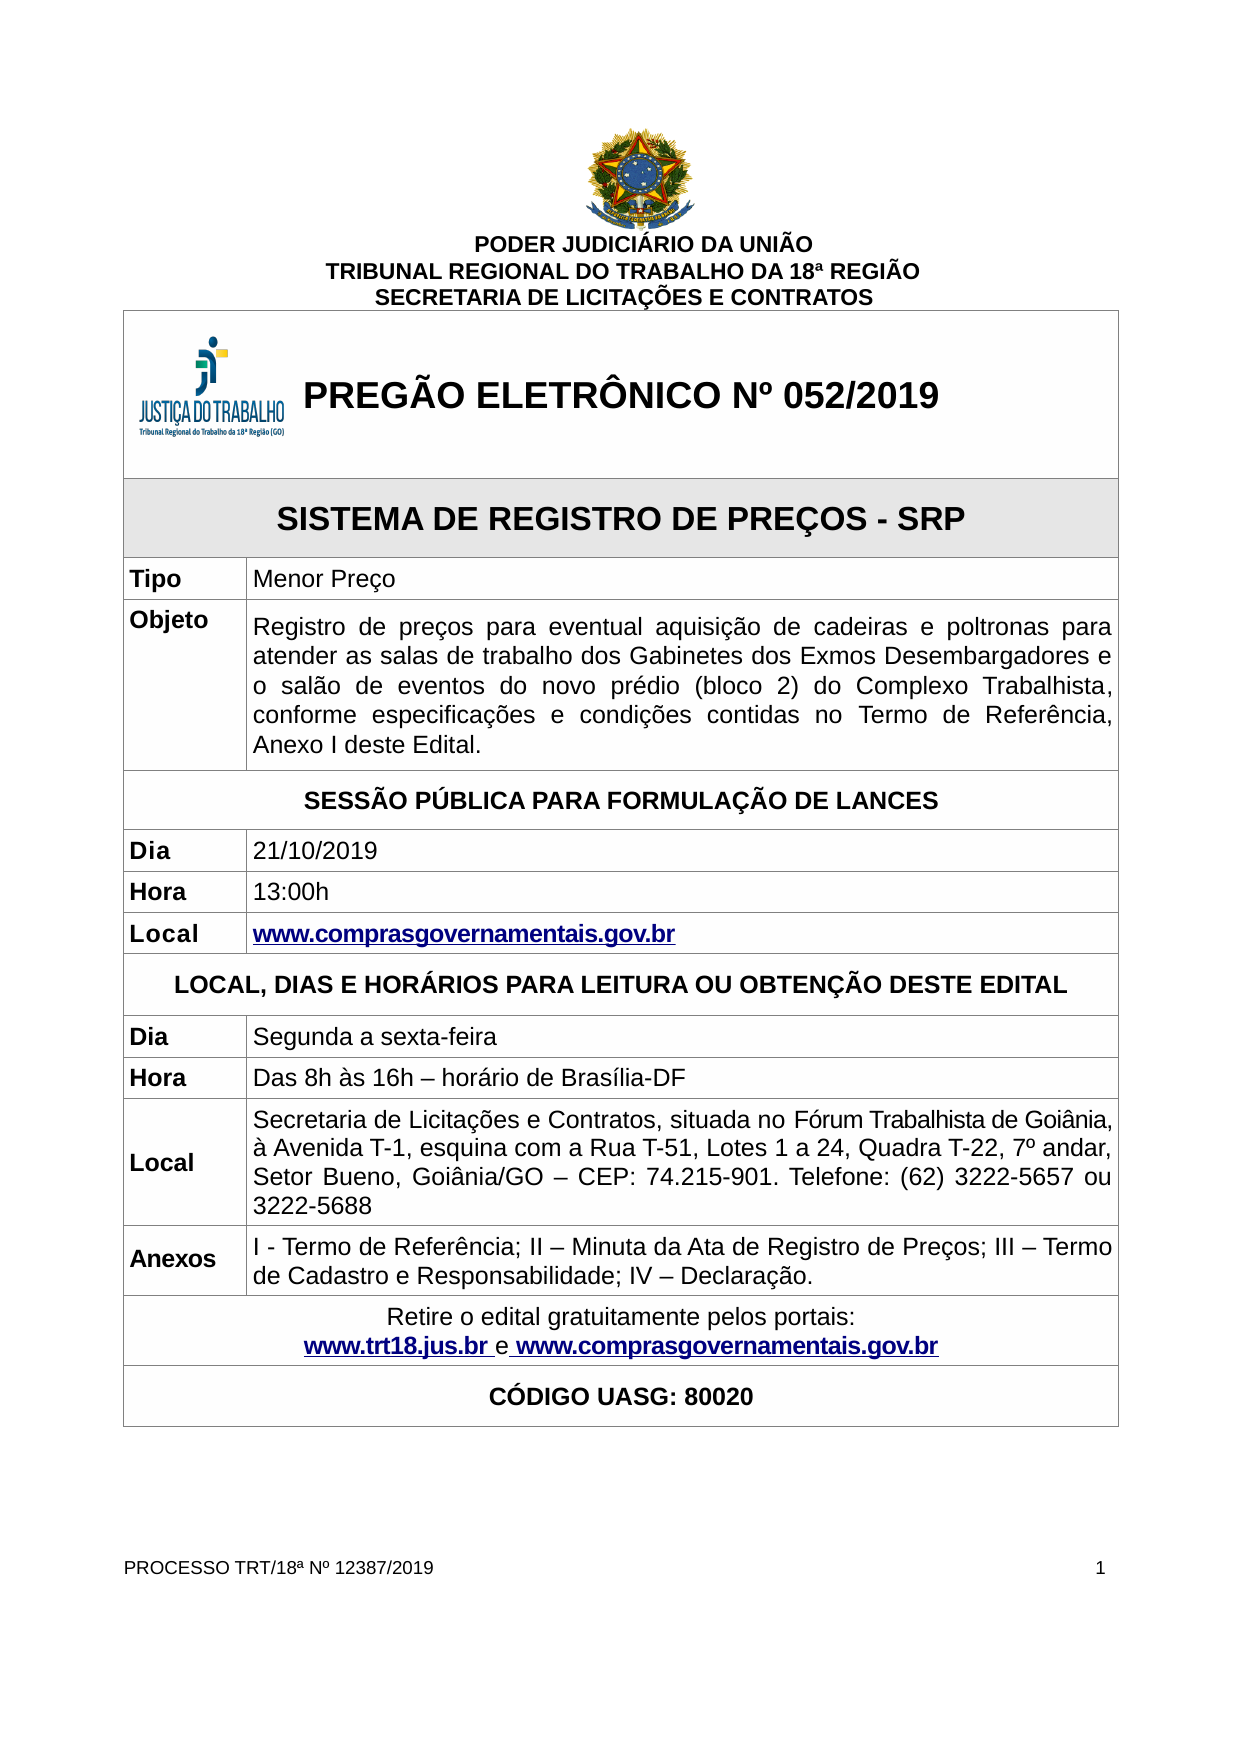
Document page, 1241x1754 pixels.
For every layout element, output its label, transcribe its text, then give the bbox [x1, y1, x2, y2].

table_cell Local [124, 1099, 246, 1225]
text SECRETARIA DE LICITAÇÕES E CONTRATOS [123, 284, 1124, 310]
table_cell Secretaria de Licitações e Contratos, situada no Fórum Trabalhista de Goiânia, à Avenida T-1, esquina com a Rua T-51, Lotes 1 a 24, Quadra T-22, 7º andar, Setor Bueno, Goiânia/GO – CEP: 74.215-901. Telefone: (62) 3222-5657 ou 3222-5688 [247, 1099, 1118, 1225]
table_cell Hora [124, 872, 246, 912]
table_cell LOCAL, DIAS E HORÁRIOS PARA LEITURA OU OBTENÇÃO DESTE EDITAL [124, 954, 1118, 1015]
table_cell Anexos [124, 1226, 246, 1295]
table_cell www.comprasgovernamentais.gov.br [247, 913, 1118, 953]
table_cell Das 8h às 16h – horário de Brasília-DF [247, 1058, 1118, 1098]
picture [136, 333, 288, 440]
table_cell 13:00h [247, 872, 1118, 912]
table_cell Menor Preço [247, 558, 1118, 598]
table_cell Tipo [124, 558, 246, 598]
table_cell CÓDIGO UASG: 80020 [124, 1366, 1118, 1426]
text PODER JUDICIÁRIO DA UNIÃO [165, 231, 1122, 258]
table_cell Dia [124, 830, 246, 871]
table_cell Local [124, 913, 246, 953]
table_cell SISTEMA DE REGISTRO DE PREÇOS - SRP [124, 479, 1118, 557]
table_cell Dia [124, 1016, 246, 1057]
table_cell SESSÃO PÚBLICA PARA FORMULAÇÃO DE LANCES [124, 771, 1118, 829]
table_cell Retire o edital gratuitamente pelos portais: www.trt18.jus.br e www.comprasgovernamentais.gov.br [124, 1296, 1118, 1365]
text TRIBUNAL REGIONAL DO TRABALHO DA 18ª REGIÃO [121, 258, 1124, 284]
table_header [124, 311, 1118, 333]
table_cell Hora [124, 1058, 246, 1098]
table_cell Registro de preços para eventual aquisição de cadeiras e poltronas para atender as salas de trabalho dos Gabinetes dos Exmos Desembargadores e o salão de eventos do novo prédio (bloco 2) do Complexo Trabalhista, conforme especificações e condições contidas no Termo de Referência, Anexo I deste Edital. [247, 600, 1118, 770]
table_cell Segunda a sexta-feira [247, 1016, 1118, 1057]
table_cell I - Termo de Referência; II – Minuta da Ata de Registro de Preços; III – Termo de Cadastro e Responsabilidade; IV – Declaração. [247, 1226, 1118, 1295]
table_header PREGÃO ELETRÔNICO Nº 052/2019 [124, 334, 1118, 478]
table_cell Objeto [124, 600, 246, 770]
table_cell 21/10/2019 [247, 830, 1118, 871]
